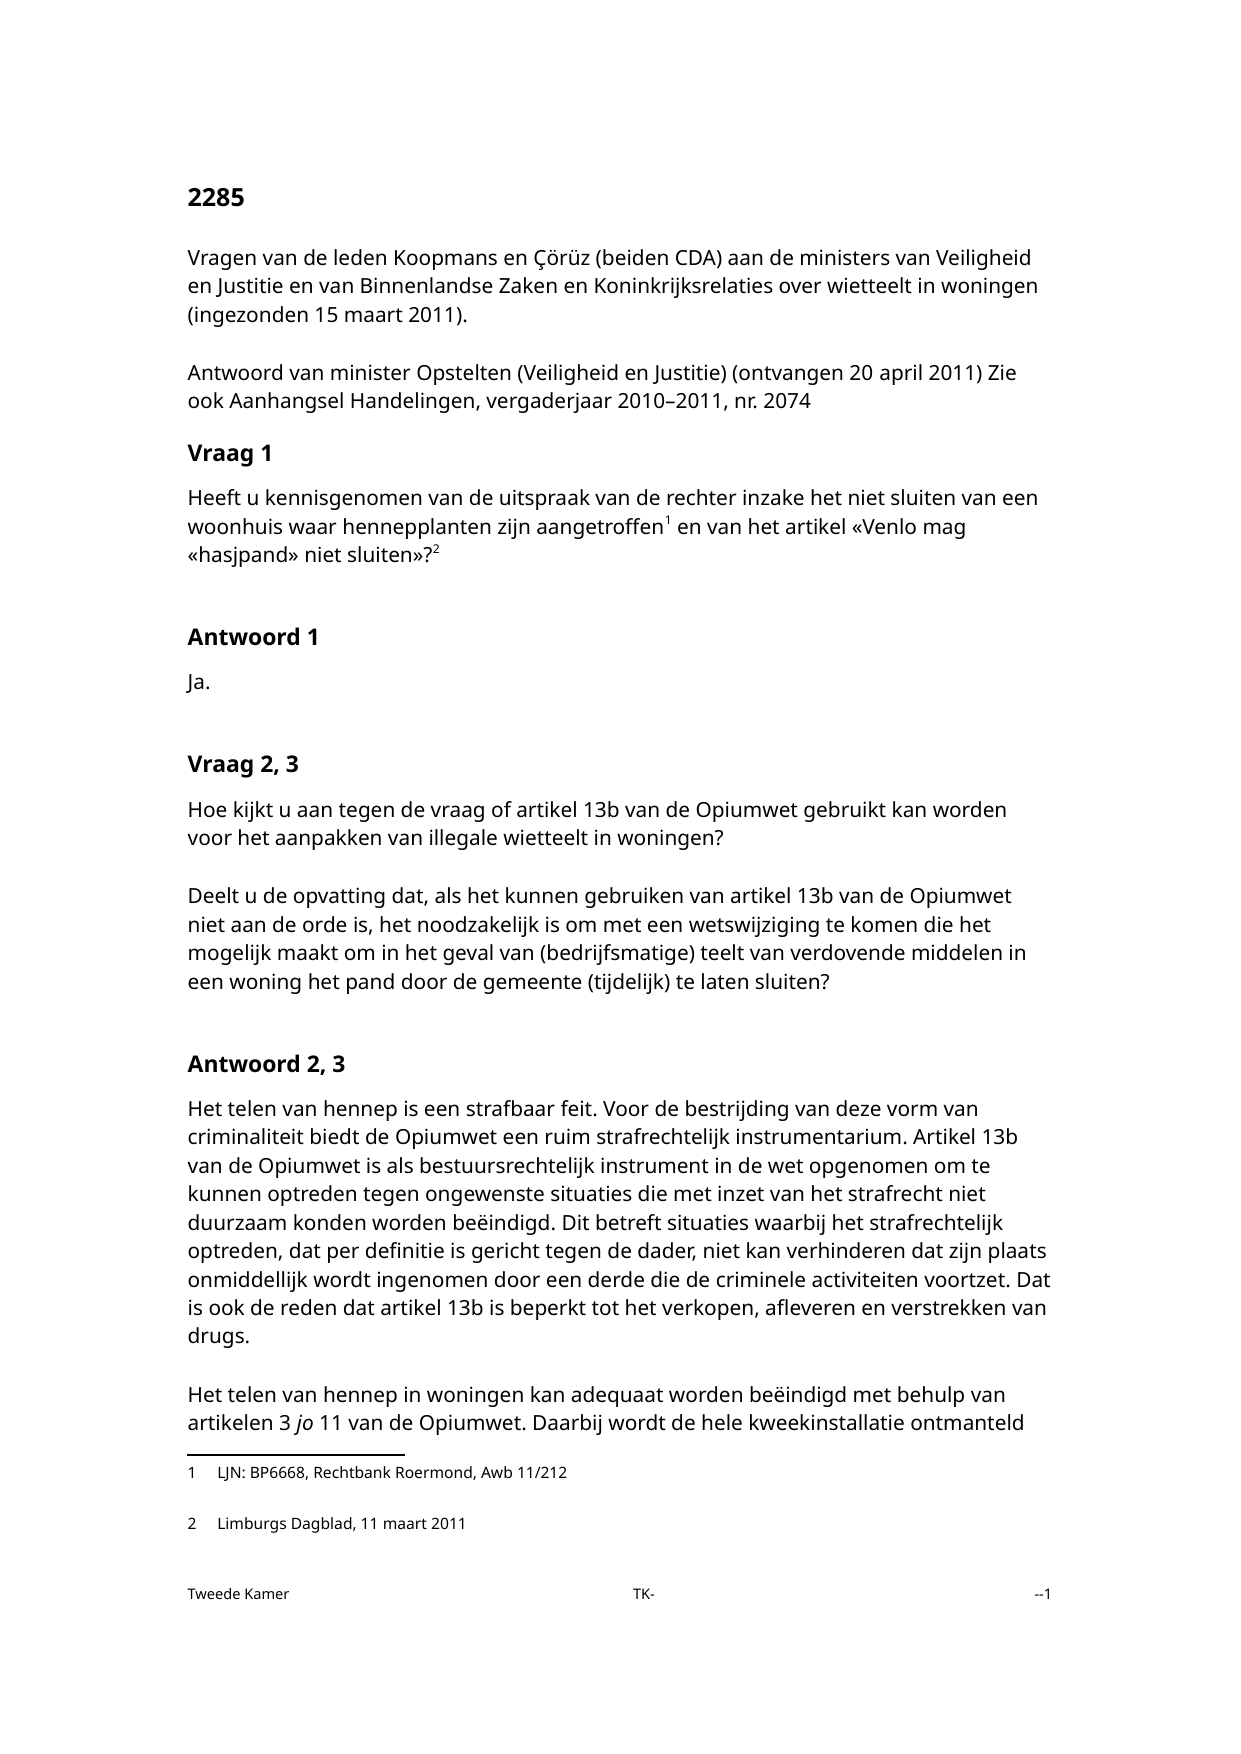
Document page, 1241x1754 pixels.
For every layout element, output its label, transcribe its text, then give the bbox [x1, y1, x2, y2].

text Limburgs Dagblad, 11 maart 2011 [187, 1506, 1053, 1534]
text Antwoord van minister Opstelten (Veiligheid en Justitie) (ontvangen 20 april 2011) Zie ook Aanhangsel Handelingen, vergaderjaar 2010–2011, nr. 2074 [187, 358, 1053, 415]
text LJN: BP6668, Rechtbank Roermond, Awb 11/212 [187, 1447, 1053, 1476]
text Vragen van de leden Koopmans en Çörüz (beiden CDA) aan de ministers van Veiligheid en Justitie en van Binnenlandse Zaken en Koninkrijksrelaties over wietteelt in woningen (ingezonden 15 maart 2011). [187, 243, 1053, 328]
text Heeft u kennisgenomen van de uitspraak van de rechter inzake het niet sluiten van een woonhuis waar hennepplanten zijn aangetroffen en van het artikel «Venlo mag «hasjpand» niet sluiten»? [187, 483, 1053, 569]
text 2285 [187, 179, 1053, 213]
text Het telen van hennep is een strafbaar feit. Voor de bestrijding van deze vorm van criminaliteit biedt de Opiumwet een ruim strafrechtelijk instrumentarium. Artikel 13b van de Opiumwet is als bestuursrechtelijk instrument in de wet opgenomen om te kunnen optreden tegen ongewenste situaties die met inzet van het strafrecht niet duurzaam konden worden beëindigd. Dit betreft situaties waarbij het strafrechtelijk optreden, dat per definitie is gericht tegen de dader, niet kan verhinderen dat zijn plaats onmiddellijk wordt ingenomen door een derde die de criminele activiteiten voortzet. Dat is ook de reden dat artikel 13b is beperkt tot het verkopen, afleveren en verstrekken van drugs. [187, 1094, 1053, 1350]
subtitle Antwoord 2, 3 [187, 1048, 1053, 1079]
text Ja. [187, 667, 1053, 696]
subtitle Antwoord 1 [187, 621, 1053, 652]
subtitle Vraag 1 [187, 437, 1053, 468]
text Hoe kijkt u aan tegen de vraag of artikel 13b van de Opiumwet gebruikt kan worden voor het aanpakken van illegale wietteelt in woningen? [187, 795, 1053, 852]
text Het telen van hennep in woningen kan adequaat worden beëindigd met behulp van artikelen 3 jo 11 van de Opiumwet. Daarbij wordt de hele kweekinstallatie ontmanteld [187, 1380, 1053, 1437]
subtitle Vraag 2, 3 [187, 748, 1053, 780]
text Deelt u de opvatting dat, als het kunnen gebruiken van artikel 13b van de Opiumwet niet aan de orde is, het noodzakelijk is om met een wetswijziging te komen die het mogelijk maakt om in het geval van (bedrijfsmatige) teelt van verdovende middelen in een woning het pand door de gemeente (tijdelijk) te laten sluiten? [187, 882, 1053, 995]
